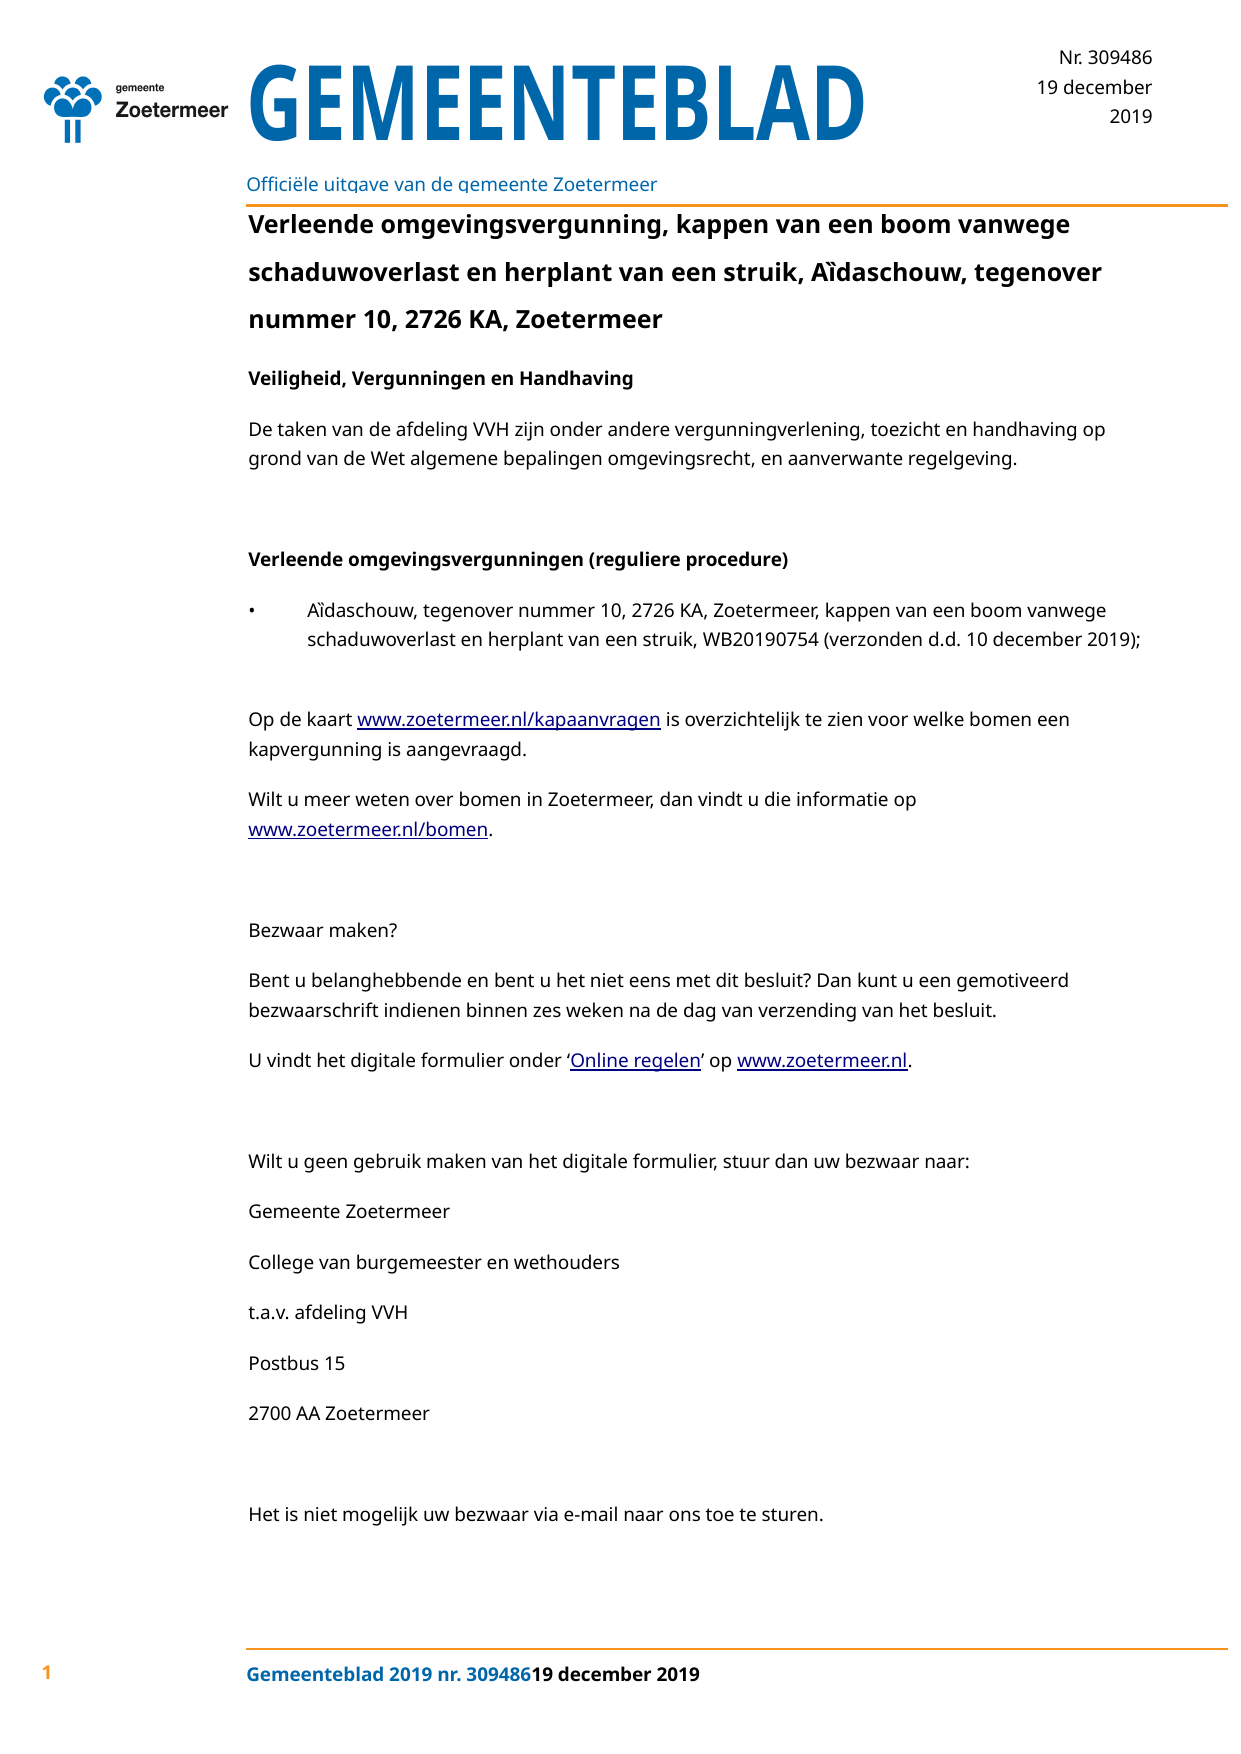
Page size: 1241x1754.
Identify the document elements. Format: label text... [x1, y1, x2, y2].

text Verleende omgevingsvergunning, kappen van een boom vanwege schaduwoverlast en herplant van een struik, Aȉdaschouw, tegenover nummer 10, 2726 KA, Zoetermeer [248, 207, 1152, 336]
text U vindt het digitale formulier onder ‘Online regelen’ op www.zoetermeer.nl. [248, 1047, 1152, 1073]
text Het is niet mogelijk uw bezwaar via e-mail naar ons toe te sturen. [248, 1501, 1152, 1527]
text Wilt u geen gebruik maken van het digitale formulier, stuur dan uw bezwaar naar: [248, 1148, 1152, 1174]
text Postbus 15 [248, 1350, 1152, 1375]
text 2700 AA Zoetermeer [248, 1400, 1152, 1426]
text Verleende omgevingsvergunningen (reguliere procedure) [248, 546, 1152, 572]
text De taken van de afdeling VVH zijn onder andere vergunningverlening, toezicht en handhaving op grond van de Wet algemene bepalingen omgevingsrecht, en aanverwante regelgeving. [248, 416, 1152, 471]
list Aȉdaschouw, tegenover nummer 10, 2726 KA, Zoetermeer, kappen van een boom vanwege schaduwoverlast en herplant van een struik, WB20190754 (verzonden d.d. 10 december 2019); [248, 597, 1152, 652]
text Bent u belanghebbende en bent u het niet eens met dit besluit? Dan kunt u een gemotiveerd bezwaarschrift indienen binnen zes weken na de dag van verzending van het besluit. [248, 967, 1152, 1022]
picture [41, 47, 231, 172]
text Veiligheid, Vergunningen en Handhaving [248, 366, 1152, 391]
text Gemeente Zoetermeer [248, 1198, 1152, 1224]
text Bezwaar maken? [248, 917, 1152, 942]
text t.a.v. afdeling VVH [248, 1299, 1152, 1325]
text Wilt u meer weten over bomen in Zoetermeer, dan vindt u die informatie op www.zoetermeer.nl/bomen. [248, 786, 1152, 842]
text College van burgemeester en wethouders [248, 1249, 1152, 1274]
text Op de kaart www.zoetermeer.nl/kapaanvragen is overzichtelijk te zien voor welke bomen een kapvergunning is aangevraagd. [248, 706, 1152, 762]
